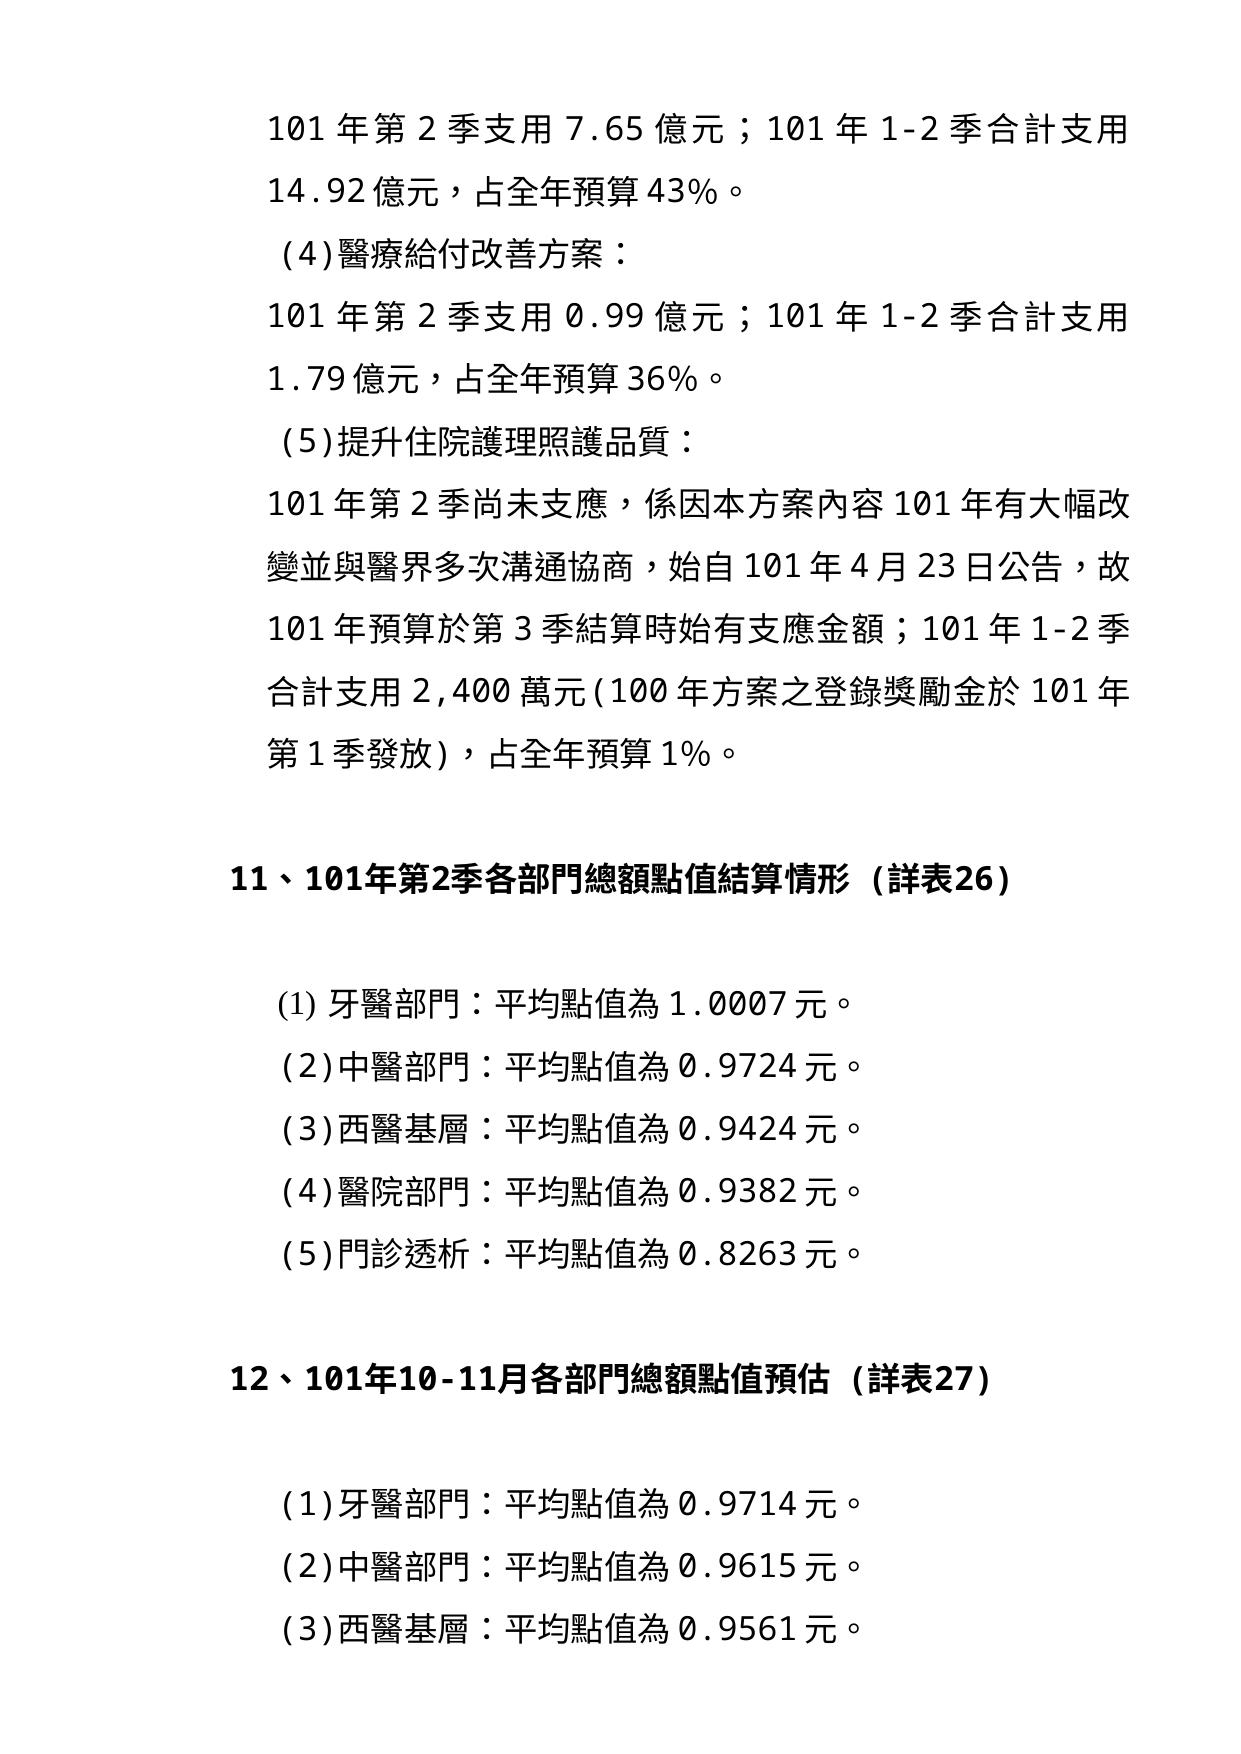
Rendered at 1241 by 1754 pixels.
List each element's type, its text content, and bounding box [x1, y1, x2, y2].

list 醫療給付改善方案： [277, 210, 1131, 273]
list 門診透析：平均點值為0.8263元。 [277, 1210, 1131, 1273]
list 牙醫部門：平均點值為1.0007元。 [277, 960, 1131, 1023]
list 西醫基層：平均點值為0.9561元。 [277, 1585, 1131, 1648]
text 101年第2季尚未支應，係因本方案內容101年有大幅改變並與醫界多次溝通協商，始自101年4月23日公告，故101年預算於第3季結算時始有支應金額；101年1-2季合計支用2,400萬元(100年方案之登錄獎勵金於101年第1季發放)，占全年預算1％。 [266, 460, 1131, 773]
list 101年10-11月各部門總額點值預估 (詳表27) [229, 1335, 1131, 1398]
list 中醫部門：平均點值為0.9615元。 [277, 1523, 1131, 1585]
list 提升住院護理照護品質： [277, 398, 1131, 460]
text 101年第2季支用7.65億元；101年1-2季合計支用14.92億元，占全年預算43％。 [266, 85, 1131, 210]
list 牙醫部門：平均點值為0.9714元。 [277, 1460, 1131, 1523]
list 醫院部門：平均點值為0.9382元。 [277, 1148, 1131, 1210]
text 101年第2季支用0.99億元；101年1-2季合計支用1.79億元，占全年預算36％。 [266, 273, 1131, 398]
list 中醫部門：平均點值為0.9724元。 [277, 1023, 1131, 1085]
list 101年第2季各部門總額點值結算情形 (詳表26) [229, 835, 1131, 898]
list 西醫基層：平均點值為0.9424元。 [277, 1085, 1131, 1148]
